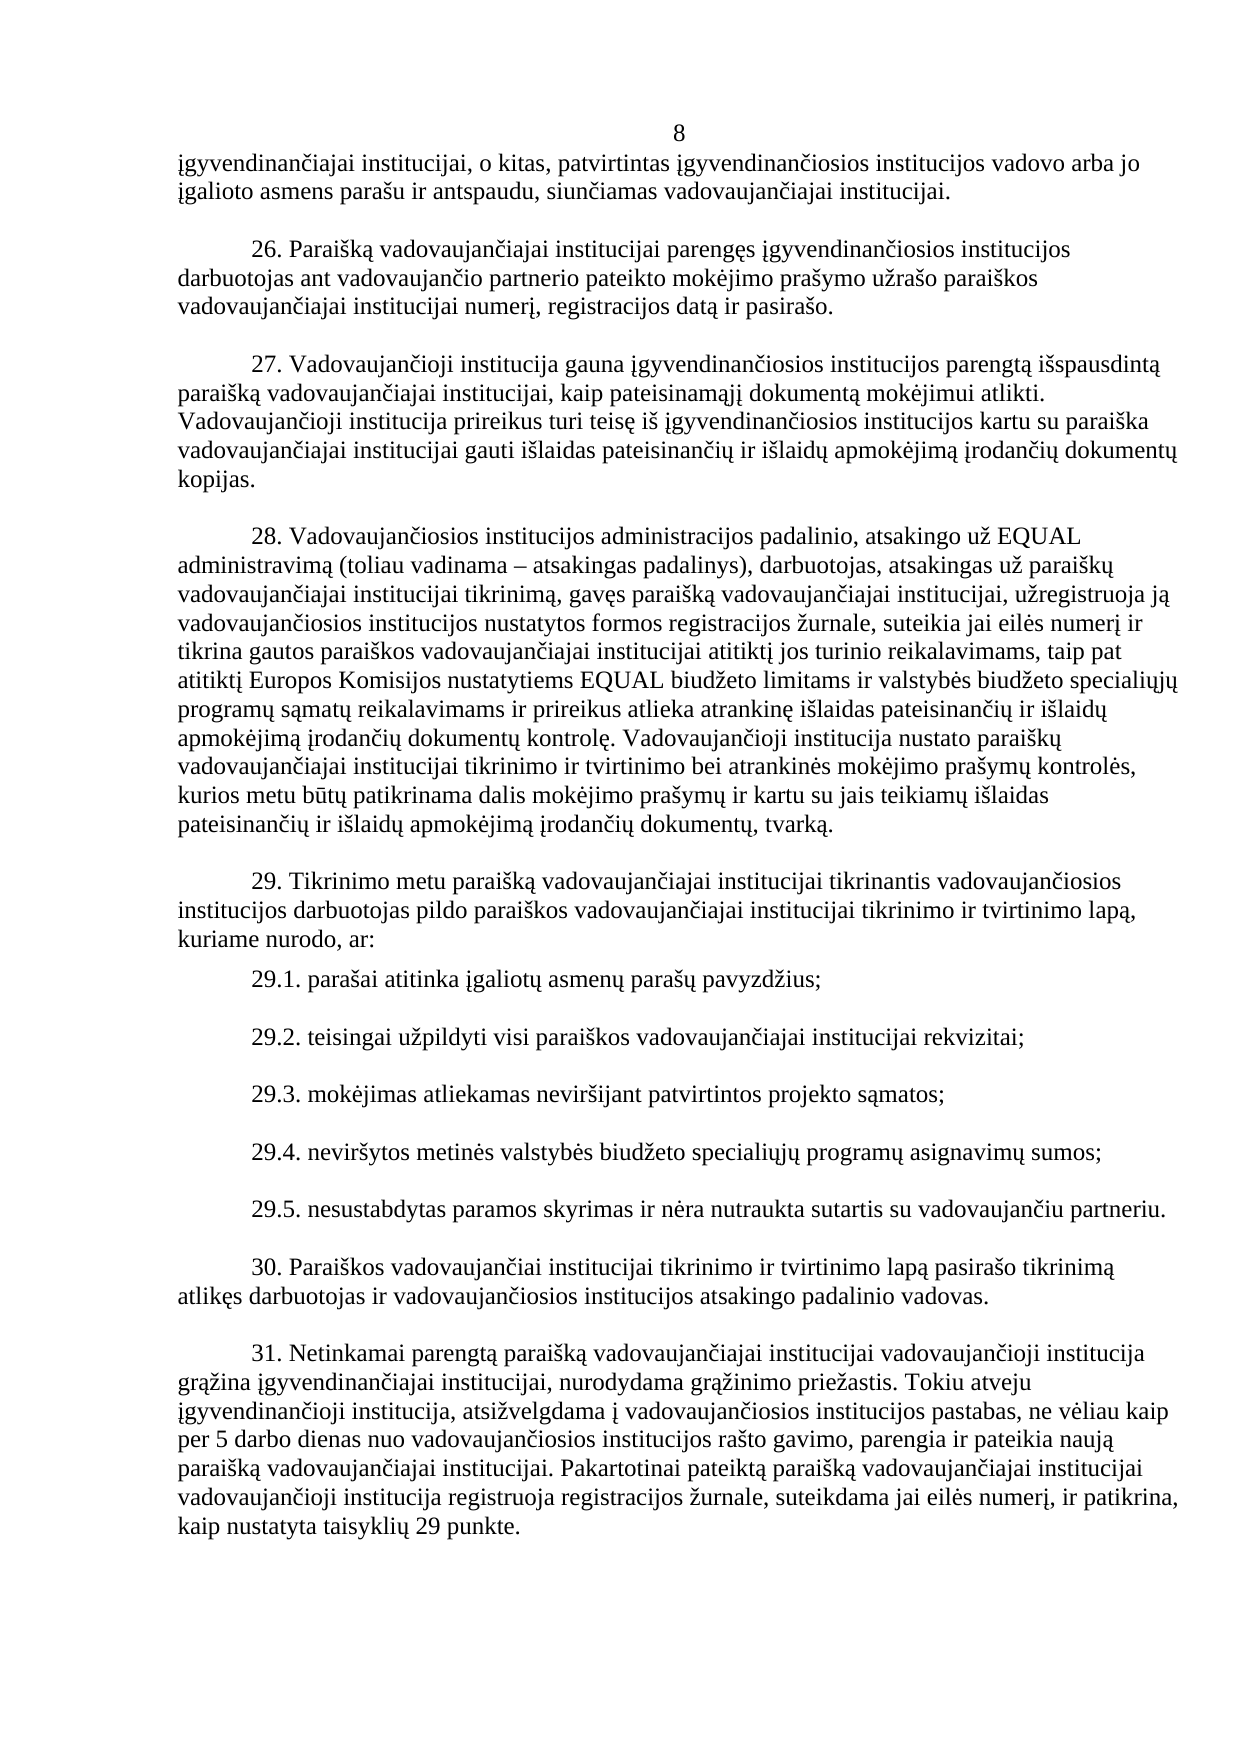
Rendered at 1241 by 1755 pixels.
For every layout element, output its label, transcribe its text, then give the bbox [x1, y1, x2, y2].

text 29.3. mokėjimas atliekamas neviršijant patvirtintos projekto sąmatos; [177, 1079, 1181, 1108]
text 30. Paraiškos vadovaujančiai institucijai tikrinimo ir tvirtinimo lapą pasirašo tikrinimą atlikęs darbuotojas ir vadovaujančiosios institucijos atsakingo padalinio vadovas. [177, 1252, 1181, 1309]
text 31. Netinkamai parengtą paraišką vadovaujančiajai institucijai vadovaujančioji institucija grąžina įgyvendinančiajai institucijai, nurodydama grąžinimo priežastis. Tokiu atveju įgyvendinančioji institucija, atsižvelgdama į vadovaujančiosios institucijos pastabas, ne vėliau kaip per 5 darbo dienas nuo vadovaujančiosios institucijos rašto gavimo, parengia ir pateikia naują paraišką vadovaujančiajai institucijai. Pakartotinai pateiktą paraišką vadovaujančiajai institucijai vadovaujančioji institucija registruoja registracijos žurnale, suteikdama jai eilės numerį, ir patikrina, kaip nustatyta taisyklių 29 punkte. [177, 1338, 1181, 1539]
text 29.5. nesustabdytas paramos skyrimas ir nėra nutraukta sutartis su vadovaujančiu partneriu. [177, 1194, 1181, 1223]
text 29.1. parašai atitinka įgaliotų asmenų parašų pavyzdžius; [177, 964, 1181, 993]
text 27. Vadovaujančioji institucija gauna įgyvendinančiosios institucijos parengtą išspausdintą paraišką vadovaujančiajai institucijai, kaip pateisinamąjį dokumentą mokėjimui atlikti. Vadovaujančioji institucija prireikus turi teisę iš įgyvendinančiosios institucijos kartu su paraiška vadovaujančiajai institucijai gauti išlaidas pateisinančių ir išlaidų apmokėjimą įrodančių dokumentų kopijas. [177, 349, 1181, 493]
text 26. Paraišką vadovaujančiajai institucijai parengęs įgyvendinančiosios institucijos darbuotojas ant vadovaujančio partnerio pateikto mokėjimo prašymo užrašo paraiškos vadovaujančiajai institucijai numerį, registracijos datą ir pasirašo. [177, 234, 1181, 320]
text 29.2. teisingai užpildyti visi paraiškos vadovaujančiajai institucijai rekvizitai; [177, 1022, 1181, 1051]
text įgyvendinančiajai institucijai, o kitas, patvirtintas įgyvendinančiosios institucijos vadovo arba jo įgalioto asmens parašu ir antspaudu, siunčiamas vadovaujančiajai institucijai. [177, 148, 1181, 205]
text 28. Vadovaujančiosios institucijos administracijos padalinio, atsakingo už EQUAL administravimą (toliau vadinama – atsakingas padalinys), darbuotojas, atsakingas už paraiškų vadovaujančiajai institucijai tikrinimą, gavęs paraišką vadovaujančiajai institucijai, užregistruoja ją vadovaujančiosios institucijos nustatytos formos registracijos žurnale, suteikia jai eilės numerį ir tikrina gautos paraiškos vadovaujančiajai institucijai atitiktį jos turinio reikalavimams, taip pat atitiktį Europos Komisijos nustatytiems EQUAL biudžeto limitams ir valstybės biudžeto specialiųjų programų sąmatų reikalavimams ir prireikus atlieka atrankinę išlaidas pateisinančių ir išlaidų apmokėjimą įrodančių dokumentų kontrolę. Vadovaujančioji institucija nustato paraiškų vadovaujančiajai institucijai tikrinimo ir tvirtinimo bei atrankinės mokėjimo prašymų kontrolės, kurios metu būtų patikrinama dalis mokėjimo prašymų ir kartu su jais teikiamų išlaidas pateisinančių ir išlaidų apmokėjimą įrodančių dokumentų, tvarką. [177, 521, 1181, 838]
text 29. Tikrinimo metu paraišką vadovaujančiajai institucijai tikrinantis vadovaujančiosios institucijos darbuotojas pildo paraiškos vadovaujančiajai institucijai tikrinimo ir tvirtinimo lapą, kuriame nurodo, ar: [177, 866, 1181, 953]
text 29.4. neviršytos metinės valstybės biudžeto specialiųjų programų asignavimų sumos; [177, 1137, 1181, 1166]
